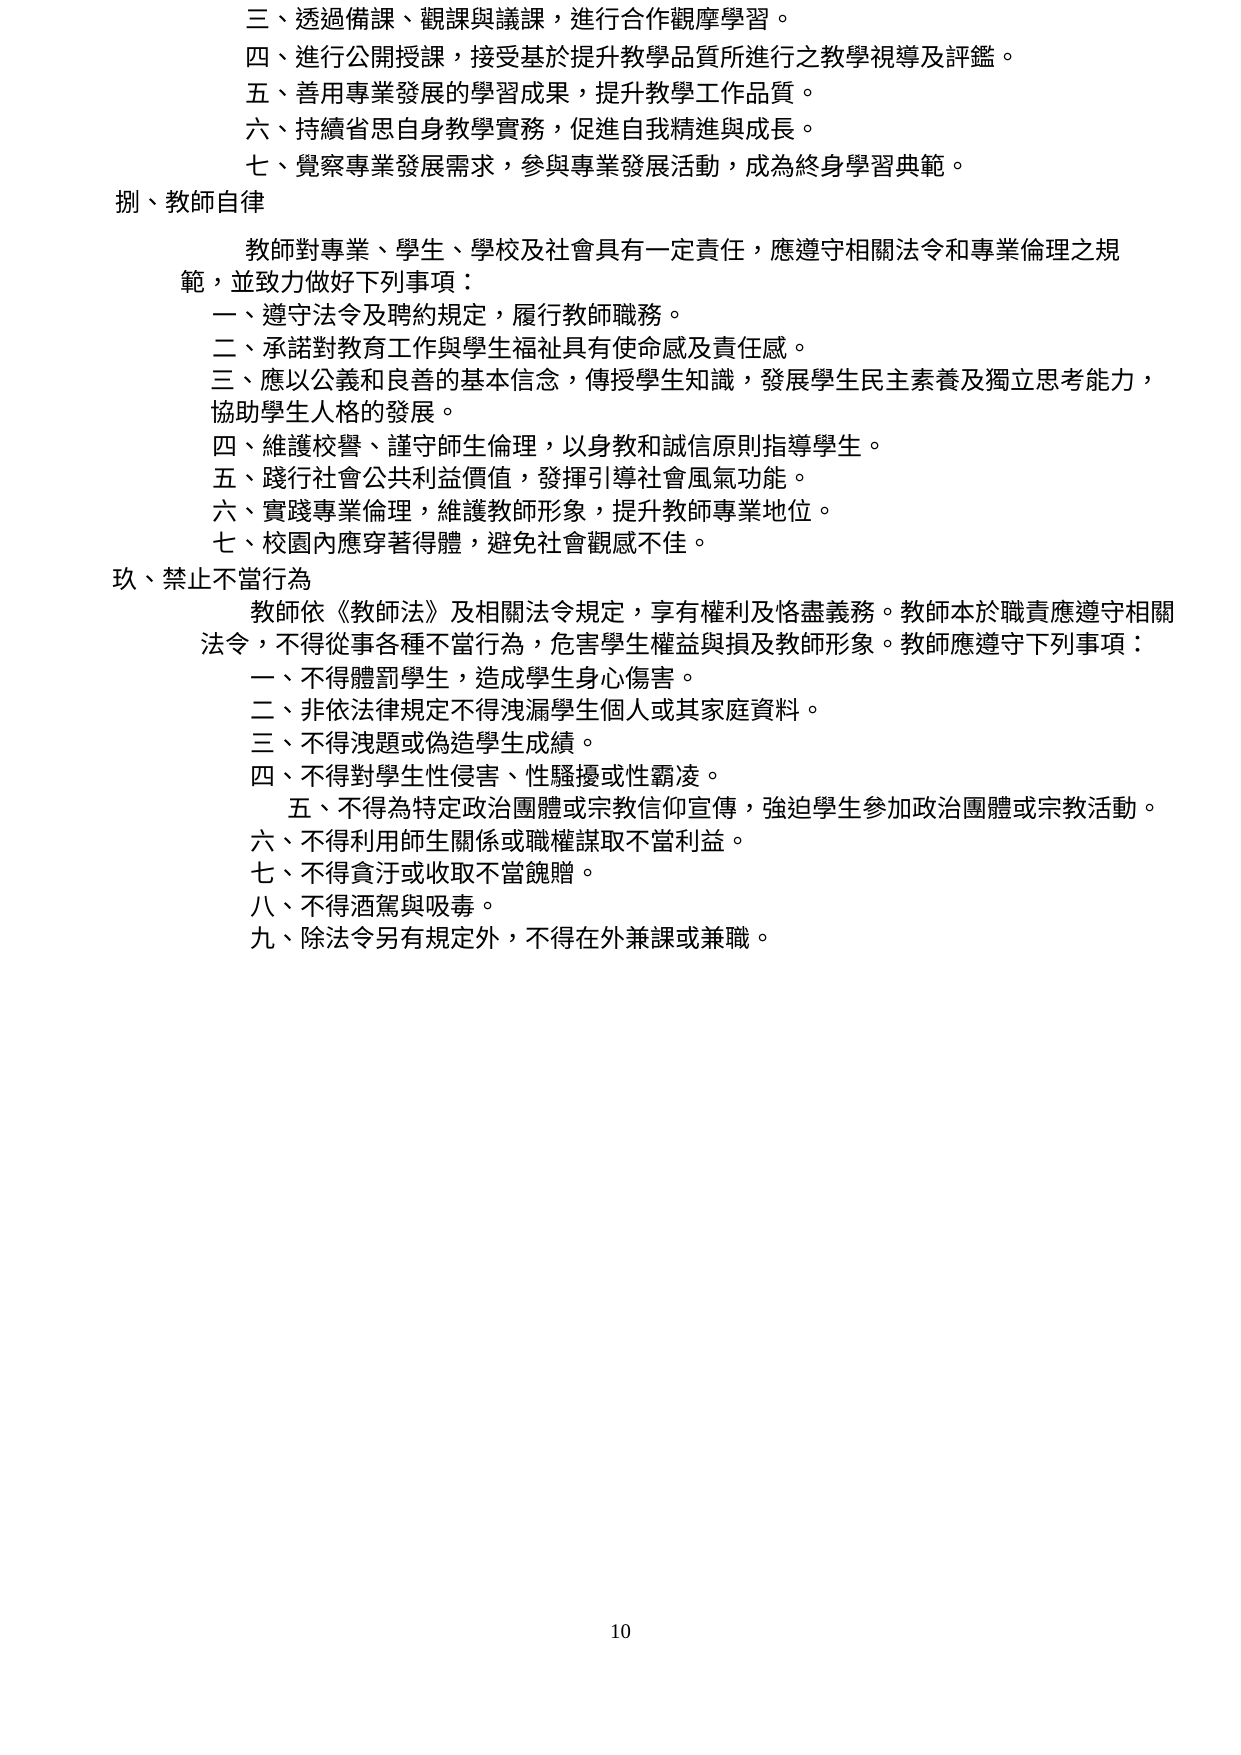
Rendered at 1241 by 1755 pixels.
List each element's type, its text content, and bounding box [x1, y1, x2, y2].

text 二、承諾對教育工作與學生福祉具有使命感及責任感。 [62, 331, 1178, 364]
text 六、持續省思自身教學實務，促進自我精進與成長。 [245, 110, 919, 146]
text 六、不得利用師生關係或職權謀取不當利益。 [200, 824, 1178, 857]
text 四、不得對學生性侵害、性騷擾或性霸凌。 [200, 759, 1178, 791]
text 五、善用專業發展的學習成果，提升教學工作品質。 [245, 73, 919, 110]
text 捌、教師自律 [115, 182, 1178, 218]
text 七、校園內應穿著得體，避免社會觀感不佳。 [62, 527, 1178, 559]
text 玖、禁止不當行為 [62, 559, 1178, 596]
text 七、不得貪汙或收取不當餽贈。 [200, 857, 1178, 889]
text 一、遵守法令及聘約規定，履行教師職務。 [62, 298, 1178, 331]
text 教師對專業、學生、學校及社會具有一定責任，應遵守相關法令和專業倫理之規範，並致力做好下列事項： [180, 233, 1121, 298]
text 三、透過備課、觀課與議課，進行合作觀摩學習。 [245, 0, 1178, 36]
text 五、踐行社會公共利益價值，發揮引導社會風氣功能。 [62, 462, 1178, 494]
text 四、維護校譽、謹守師生倫理，以身教和誠信原則指導學生。 [62, 429, 1178, 462]
text 九、除法令另有規定外，不得在外兼課或兼職。 [200, 922, 1178, 954]
text 五、不得為特定政治團體或宗教信仰宣傳，強迫學生參加政治團體或宗教活動。 [62, 791, 1178, 824]
text 三、應以公義和良善的基本信念，傳授學生知識，發展學生民主素養及獨立思考能力，協助學生人格的發展。 [211, 364, 1178, 429]
text 六、實踐專業倫理，維護教師形象，提升教師專業地位。 [62, 494, 1178, 527]
text 教師依《教師法》及相關法令規定，享有權利及恪盡義務。教師本於職責應遵守相關法令，不得從事各種不當行為，危害學生權益與損及教師形象。教師應遵守下列事項： [200, 596, 1178, 661]
text 一、不得體罰學生，造成學生身心傷害。 [200, 661, 1178, 694]
text 八、不得酒駕與吸毒。 [200, 889, 1178, 922]
text 七、覺察專業發展需求，參與專業發展活動，成為終身學習典範。 [245, 146, 1178, 182]
text 三、不得洩題或偽造學生成績。 [200, 726, 1178, 759]
text 四、進行公開授課，接受基於提升教學品質所進行之教學視導及評鑑。 [245, 37, 1094, 73]
text 二、非依法律規定不得洩漏學生個人或其家庭資料。 [200, 694, 1178, 726]
